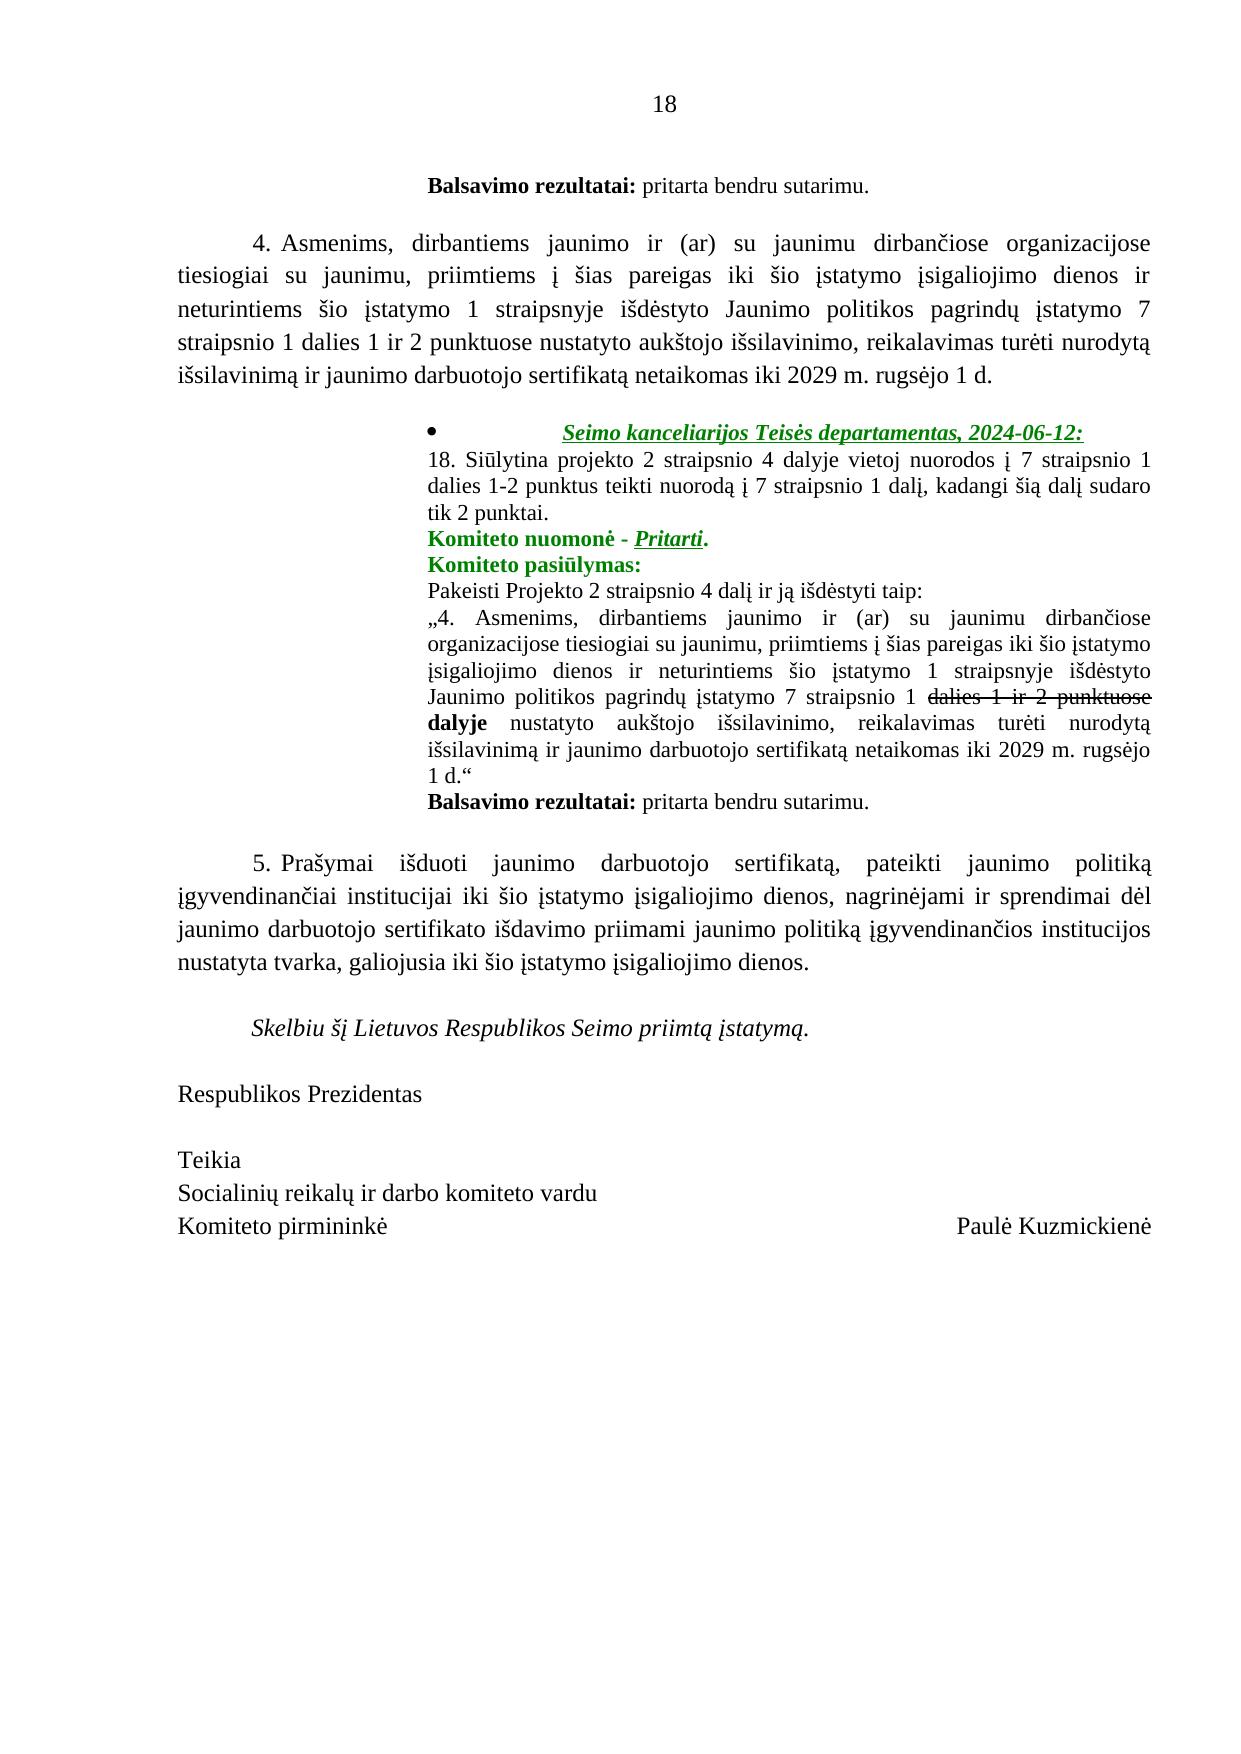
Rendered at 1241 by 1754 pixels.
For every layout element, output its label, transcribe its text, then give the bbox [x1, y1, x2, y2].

text Komiteto pirmininkė Paulė Kuzmickienė [177, 1211, 1152, 1240]
text 4. Asmenims, dirbantiems jaunimo ir (ar) su jaunimu dirbančiose organizacijose tiesiogiai su jaunimu, priimtiems į šias pareigas iki šio įstatymo įsigaliojimo dienos ir neturintiems šio įstatymo 1 straipsnyje išdėstyto Jaunimo politikos pagrindų įstatymo 7 straipsnio 1 dalies 1 ir 2 punktuose nustatyto aukštojo išsilavinimo, reikalavimas turėti nurodytą išsilavinimą ir jaunimo darbuotojo sertifikatą netaikomas iki 2029 m. rugsėjo 1 d. [177, 228, 1152, 388]
list Seimo kanceliarijos Teisės departamentas, 2024-06-12: [427, 419, 1152, 446]
text Komiteto pasiūlymas: [427, 551, 1152, 578]
text Respublikos Prezidentas [177, 1079, 1152, 1108]
text 18. Siūlytina projekto 2 straipsnio 4 dalyje vietoj nuorodos į 7 straipsnio 1 dalies 1-2 punktus teikti nuorodą į 7 straipsnio 1 dalį, kadangi šią dalį sudaro tik 2 punktai. [427, 446, 1152, 525]
text Teikia [177, 1145, 1152, 1174]
text Balsavimo rezultatai: pritarta bendru sutarimu. [427, 172, 1152, 199]
text Balsavimo rezultatai: pritarta bendru sutarimu. [427, 788, 1152, 815]
text Pakeisti Projekto 2 straipsnio 4 dalį ir ją išdėstyti taip: [427, 578, 1152, 604]
text Skelbiu šį Lietuvos Respublikos Seimo priimtą įstatymą. [177, 1013, 1152, 1042]
text Socialinių reikalų ir darbo komiteto vardu [177, 1178, 1152, 1207]
text 5. Prašymai išduoti jaunimo darbuotojo sertifikatą, pateikti jaunimo politiką įgyvendinančiai institucijai iki šio įstatymo įsigaliojimo dienos, nagrinėjami ir sprendimai dėl jaunimo darbuotojo sertifikato išdavimo priimami jaunimo politiką įgyvendinančios institucijos nustatyta tvarka, galiojusia iki šio įstatymo įsigaliojimo dienos. [177, 848, 1152, 976]
text „4. Asmenims, dirbantiems jaunimo ir (ar) su jaunimu dirbančiose organizacijose tiesiogiai su jaunimu, priimtiems į šias pareigas iki šio įstatymo įsigaliojimo dienos ir neturintiems šio įstatymo 1 straipsnyje išdėstyto Jaunimo politikos pagrindų įstatymo 7 straipsnio 1 dalies 1 ir 2 punktuose dalyje nustatyto aukštojo išsilavinimo, reikalavimas turėti nurodytą išsilavinimą ir jaunimo darbuotojo sertifikatą netaikomas iki 2029 m. rugsėjo 1 d.“ [427, 604, 1152, 788]
text Komiteto nuomonė - Pritarti. [427, 525, 1152, 551]
